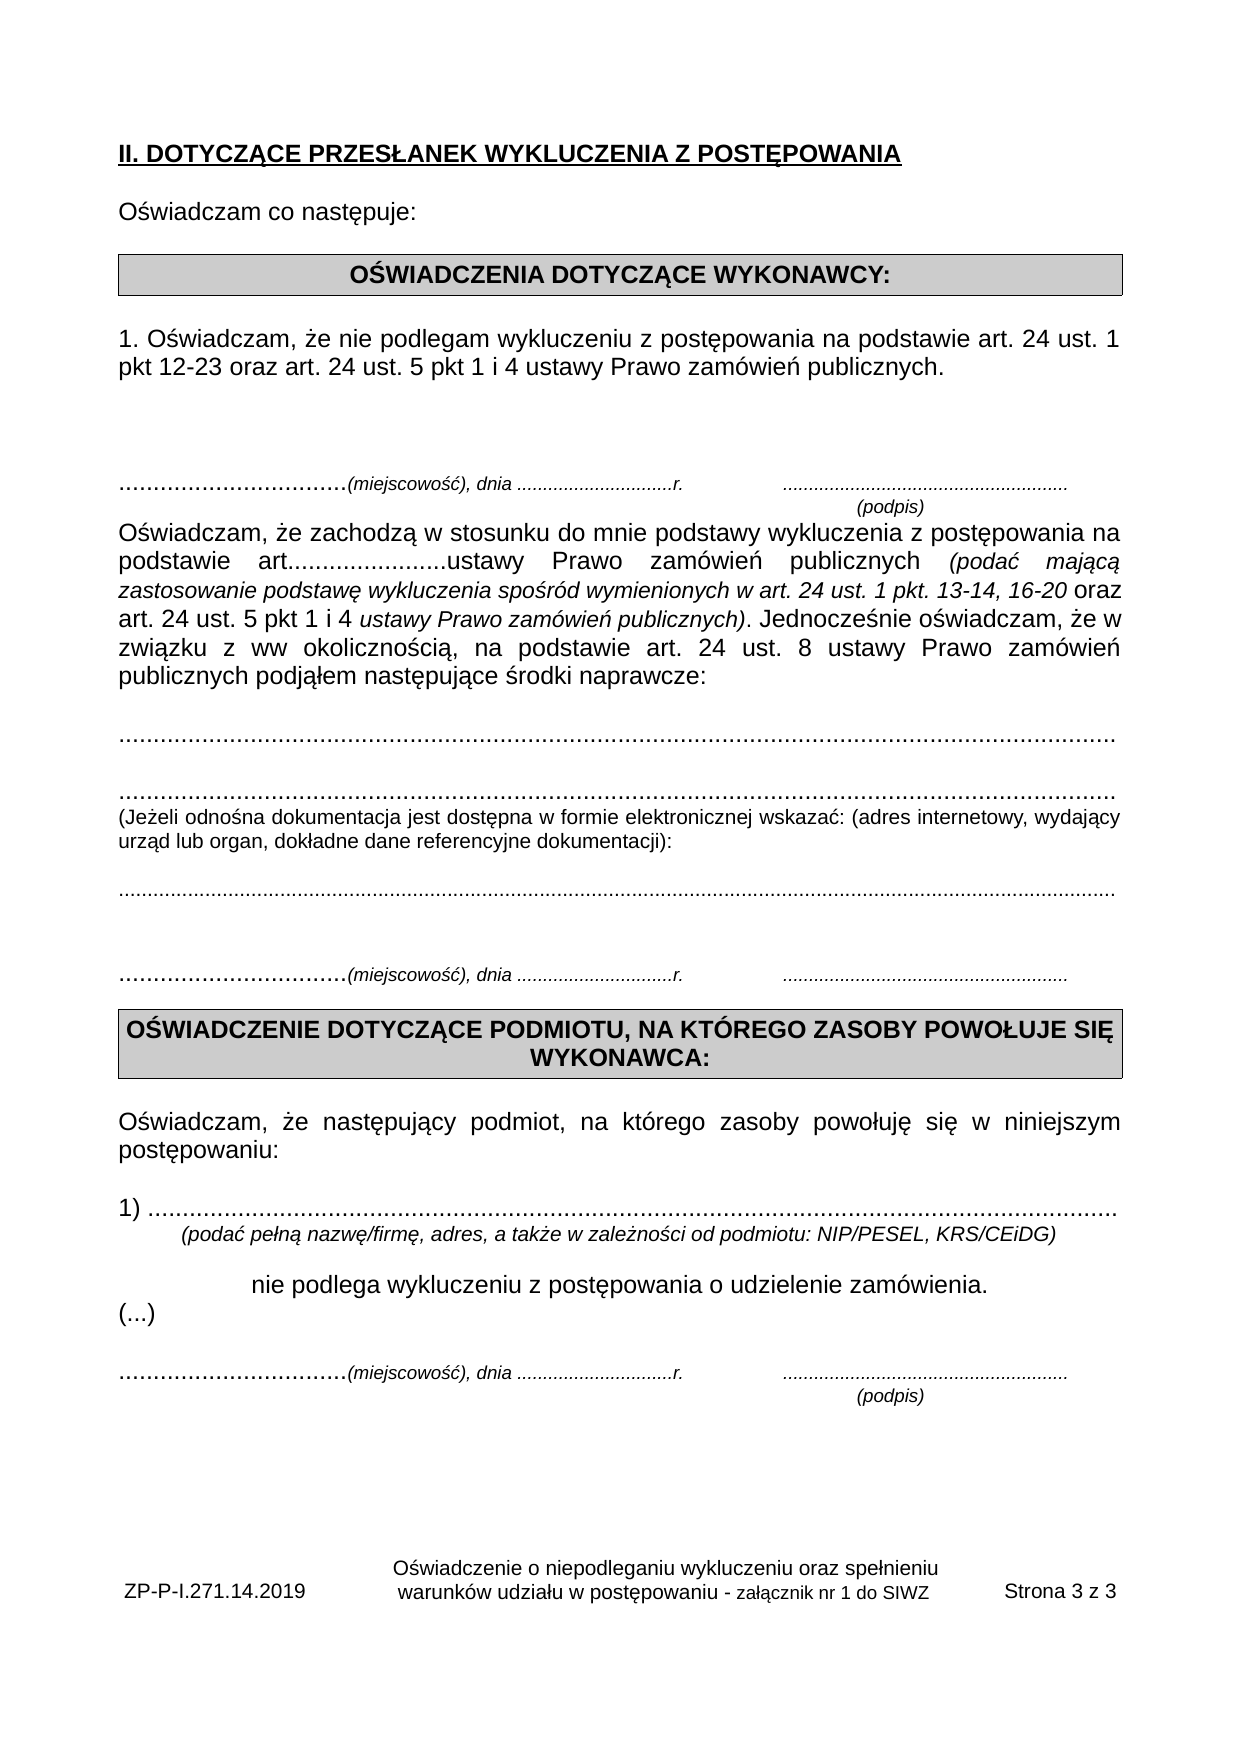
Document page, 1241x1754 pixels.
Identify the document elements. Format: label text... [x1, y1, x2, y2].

text Oświadczam co następuje: [118, 197, 1122, 226]
text Oświadczam, że zachodzą w stosunku do mnie podstawy wykluczenia z postępowania na podstawie art.......................ustawy Prawo zamówień publicznych (podać mającą zastosowanie podstawę wykluczenia spośród wymienionych w art. 24 ust. 1 pkt. 13-14, 16-20 oraz art. 24 ust. 5 pkt 1 i 4 ustawy Prawo zamówień publicznych). Jednocześnie oświadczam, że w związku z ww okolicznością, na podstawie art. 24 ust. 8 ustawy Prawo zamówień publicznych podjąłem następujące środki naprawcze: [118, 518, 1122, 690]
text nie podlega wykluczeniu z postępowania o udzielenie zamówienia. [118, 1269, 1122, 1298]
text (podać pełną nazwę/firmę, adres, a także w zależności od podmiotu: NIP/PESEL, KRS/CEiDG) [118, 1222, 1122, 1246]
text .................................(miejscowość), dnia ..............................r. ....................................................... [118, 958, 1122, 987]
text ................................................................................................................................................ [118, 719, 1122, 748]
table_header OŚWIADCZENIA DOTYCZĄCE WYKONAWCY: [119, 255, 1122, 295]
text (...) [118, 1298, 1122, 1327]
text (Jeżeli odnośna dokumentacja jest dostępna w formie elektronicznej wskazać: (adres internetowy, wydający urząd lub organ, dokładne dane referencyjne dokumentacji): [118, 805, 1122, 853]
text ................................................................................................................................................ [118, 776, 1122, 805]
text 1) ............................................................................................................................................ [118, 1193, 1122, 1222]
text ............................................................................................................................................................................. [118, 877, 1122, 901]
text (podpis) [118, 1384, 1122, 1406]
text Oświadczam, że następujący podmiot, na którego zasoby powołuję się w niniejszym postępowaniu: [118, 1107, 1122, 1164]
text .................................(miejscowość), dnia ..............................r. ....................................................... [118, 467, 1122, 496]
text 1. Oświadczam, że nie podlegam wykluczeniu z postępowania na podstawie art. 24 ust. 1 pkt 12-23 oraz art. 24 ust. 5 pkt 1 i 4 ustawy Prawo zamówień publicznych. [118, 323, 1122, 381]
text .................................(miejscowość), dnia ..............................r. ....................................................... [118, 1356, 1122, 1384]
table_header OŚWIADCZENIE DOTYCZĄCE PODMIOTU, NA KTÓREGO ZASOBY POWOŁUJE SIĘ WYKONAWCA: [119, 1010, 1122, 1078]
text II. DOTYCZĄCE PRZESŁANEK WYKLUCZENIA Z POSTĘPOWANIA [118, 139, 1122, 168]
text (podpis) [118, 496, 1122, 518]
